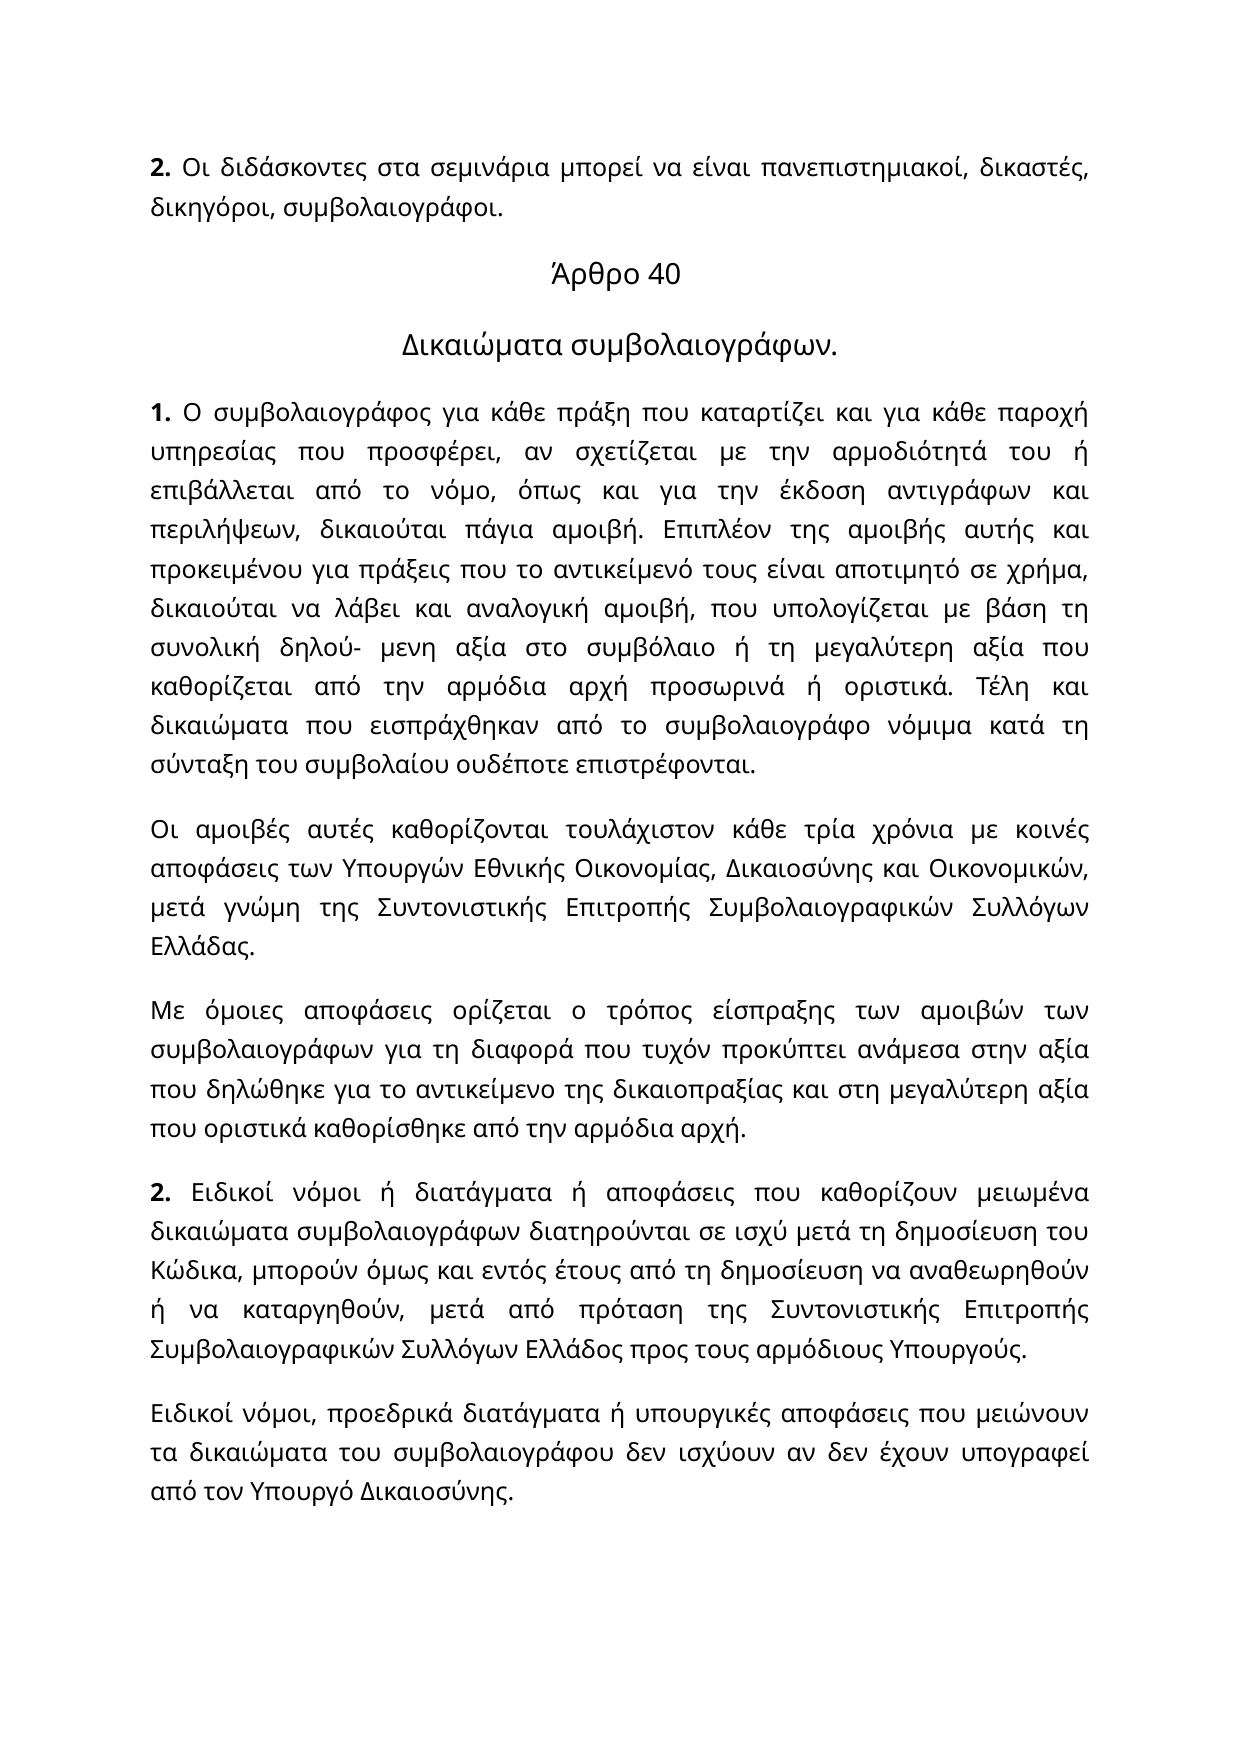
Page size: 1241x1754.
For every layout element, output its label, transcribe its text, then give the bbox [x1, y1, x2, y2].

text Με όμοιες αποφάσεις ορίζεται ο τρόπος είσπραξης των αμοιβών των συμβολαιογράφων για τη διαφορά που τυχόν προκύπτει ανάμεσα στην αξία που δηλώθηκε για το αντικείμενο της δικαιοπραξίας και στη μεγαλύτερη αξία που οριστικά καθορίσθηκε από την αρμόδια αρχή. [150, 993, 1090, 1144]
text 1. Ο συμβολαιογράφος για κάθε πράξη που καταρτίζει και για κάθε παροχή υπηρεσίας που προσφέρει, αν σχετίζεται με την αρμοδιότητά του ή επιβάλλεται από το νόμο, όπως και για την έκδοση αντιγράφων και περιλήψεων, δικαιούται πάγια αμοιβή. Επιπλέον της αμοιβής αυτής και προκειμένου για πράξεις που το αντικείμενό τους είναι αποτιμητό σε χρήμα, δικαιούται να λάβει και αναλογική αμοιβή, που υπολογίζεται με βάση τη συνολική δηλού- μενη αξία στο συμβόλαιο ή τη μεγαλύτερη αξία που καθορίζεται από την αρμόδια αρχή προσωρινά ή οριστικά. Τέλη και δικαιώματα που εισπράχθηκαν από το συμβολαιογράφο νόμιμα κατά τη σύνταξη του συμβολαίου ουδέποτε επιστρέφονται. [150, 394, 1090, 781]
text Ειδικοί νόμοι, προεδρικά διατάγματα ή υπουργικές αποφάσεις που μειώνουν τα δικαιώματα του συμβολαιογράφου δεν ισχύουν αν δεν έχουν υπογραφεί από τον Υπουργό Δικαιοσύνης. [150, 1395, 1090, 1508]
text 2. Ειδικοί νόμοι ή διατάγματα ή αποφάσεις που καθορίζουν μειωμένα δικαιώματα συμβολαιογράφων διατηρούνται σε ισχύ μετά τη δημοσίευση του Κώδικα, μπορούν όμως και εντός έτους από τη δημοσίευση να αναθεωρηθούν ή να καταργηθούν, μετά από πρόταση της Συντονιστικής Επιτροπής Συμβολαιογραφικών Συλλόγων Ελλάδος προς τους αρμόδιους Υπουργούς. [150, 1174, 1090, 1365]
subtitle Δικαιώματα συμβολαιογράφων. [150, 324, 1090, 364]
text Οι αμοιβές αυτές καθορίζονται τουλάχιστον κάθε τρία χρόνια με κοινές αποφάσεις των Υπουργών Εθνικής Οικονομίας, Δικαιοσύνης και Οικονομικών, μετά γνώμη της Συντονιστικής Επιτροπής Συμβολαιογραφικών Συλλόγων Ελλάδας. [150, 811, 1090, 963]
text 2. Οι διδάσκοντες στα σεμινάρια μπορεί να είναι πανεπιστημιακοί, δικαστές, δικηγόροι, συμβολαιογράφοι. [150, 150, 1090, 223]
subtitle Άρθρο 40 [150, 253, 1090, 293]
